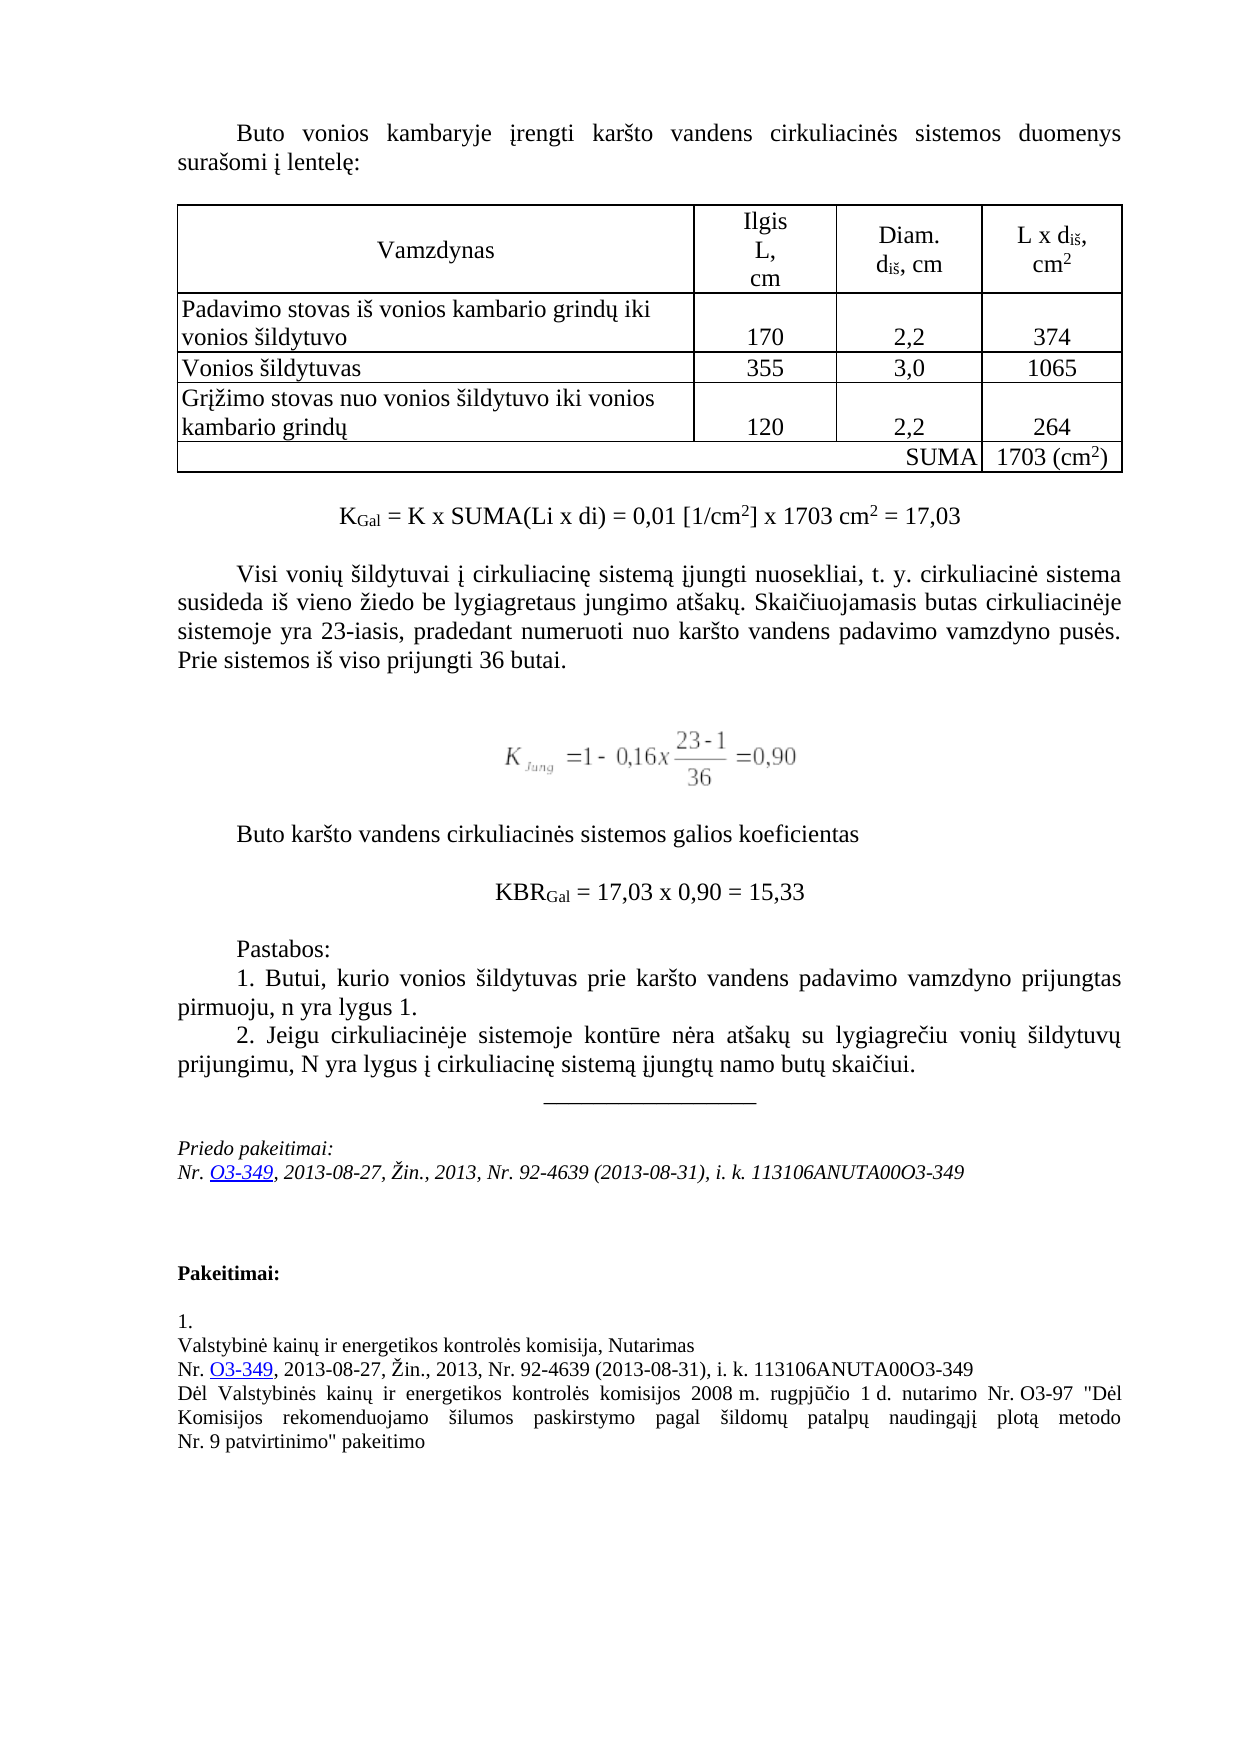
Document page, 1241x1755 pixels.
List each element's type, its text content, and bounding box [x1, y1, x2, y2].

text 2. Jeigu cirkuliacinėje sistemoje kontūre nėra atšakų su lygiagrečiu vonių šildytuvų prijungimu, N yra lygus į cirkuliacinę sistemą įjungtų namo butų skaičiui. [177, 1021, 1122, 1078]
text Dėl Valstybinės kainų ir energetikos kontrolės komisijos 2008 m. rugpjūčio 1 d. nutarimo Nr. O3-97 "Dėl Komisijos rekomenduojamo šilumos paskirstymo pagal šildomų patalpų naudingąjį plotą metodo Nr. 9 patvirtinimo" pakeitimo [177, 1381, 1122, 1453]
table_cell Grįžimo stovas nuo vonios šildytuvo iki vonios kambario grindų [178, 383, 693, 441]
table_cell Vonios šildytuvas [178, 353, 693, 382]
table_cell [178, 442, 694, 471]
text Nr. O3-349, 2013-08-27, Žin., 2013, Nr. 92-4639 (2013-08-31), i. k. 113106ANUTA00O3-349 [177, 1159, 1122, 1184]
table_cell 2,2 [837, 294, 981, 351]
table_cell 374 [983, 294, 1121, 351]
text Valstybinė kainų ir energetikos kontrolės komisija, Nutarimas [177, 1333, 1122, 1357]
text 1. Butui, kurio vonios šildytuvas prie karšto vandens padavimo vamzdyno prijungtas pirmuoju, n yra lygus 1. [177, 963, 1122, 1021]
table_cell 120 [695, 383, 836, 441]
text Pastabos: [177, 934, 1122, 963]
table_cell 264 [983, 383, 1121, 441]
table_cell 3,0 [837, 353, 981, 382]
text Visi vonių šildytuvai į cirkuliacinę sistemą įjungti nuosekliai, t. y. cirkuliacinė sistema susideda iš vieno žiedo be lygiagretaus jungimo atšakų. Skaičiuojamasis butas cirkuliacinėje sistemoje yra 23-iasis, pradedant numeruoti nuo karšto vandens padavimo vamzdyno pusės. Prie sistemos iš viso prijungti 36 butai. [177, 559, 1122, 674]
text KBRGal = 17,03 x 0,90 = 15,33 [177, 877, 1122, 906]
text 1. [177, 1309, 1122, 1333]
table_cell SUMA [837, 442, 981, 471]
table_cell 1065 [983, 353, 1121, 382]
table_cell 2,2 [837, 383, 981, 441]
text Priedo pakeitimai: [177, 1136, 1122, 1159]
text Nr. O3-349, 2013-08-27, Žin., 2013, Nr. 92-4639 (2013-08-31), i. k. 113106ANUTA00O3-349 [177, 1357, 1122, 1381]
table_cell 355 [695, 353, 836, 382]
text Pakeitimai: [177, 1261, 1122, 1284]
table_cell [694, 442, 837, 471]
table_header L x diš, cm2 [983, 206, 1121, 292]
table_header Ilgis L, cm [695, 206, 836, 292]
table_cell 170 [695, 294, 836, 351]
text _________________ [177, 1078, 1122, 1107]
text K(Jung)=1–0,16 x (23–1)/36=0,90 [177, 702, 1122, 791]
table_cell Padavimo stovas iš vonios kambario grindų iki vonios šildytuvo [178, 294, 693, 351]
table_cell 1703 (cm2) [983, 442, 1121, 471]
text Buto vonios kambaryje įrengti karšto vandens cirkuliacinės sistemos duomenys surašomi į lentelę: [177, 118, 1122, 176]
table_header Diam. diš, cm [837, 206, 981, 292]
text Buto karšto vandens cirkuliacinės sistemos galios koeficientas [177, 819, 1122, 848]
table_header Vamzdynas [178, 206, 693, 292]
text KGal = K x SUMA(Li x di) = 0,01 [1/cm2] x 1703 cm2 = 17,03 [177, 501, 1122, 530]
